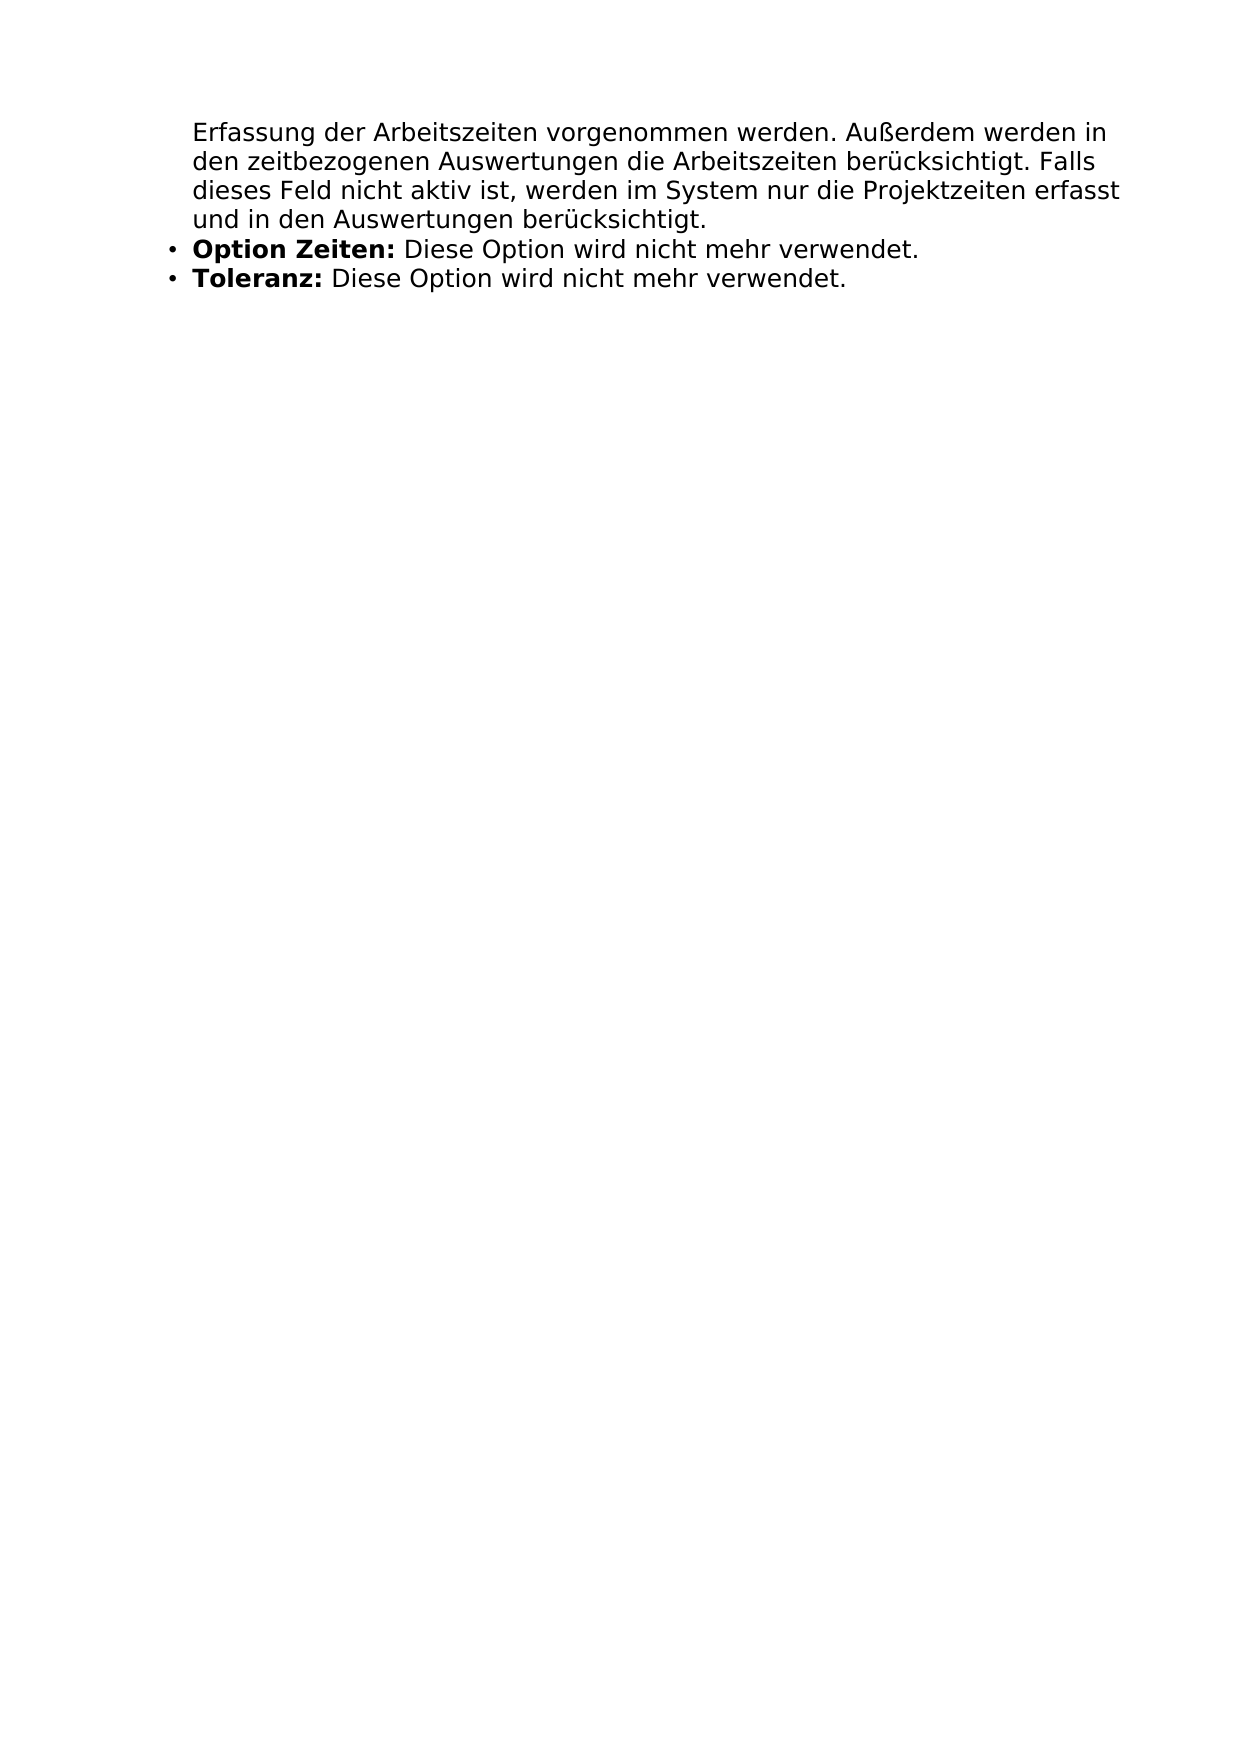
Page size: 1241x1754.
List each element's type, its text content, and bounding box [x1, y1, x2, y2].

list Option Zeiten: Diese Option wird nicht mehr verwendet. [177, 235, 1122, 264]
list Erfassung der Arbeitszeiten vorgenommen werden. Außerdem werden in den zeitbezogenen Auswertungen die Arbeitszeiten berücksichtigt. Falls dieses Feld nicht aktiv ist, werden im System nur die Projektzeiten erfasst und in den Auswertungen berücksichtigt. [177, 118, 1122, 235]
list Toleranz: Diese Option wird nicht mehr verwendet. [177, 264, 1122, 293]
